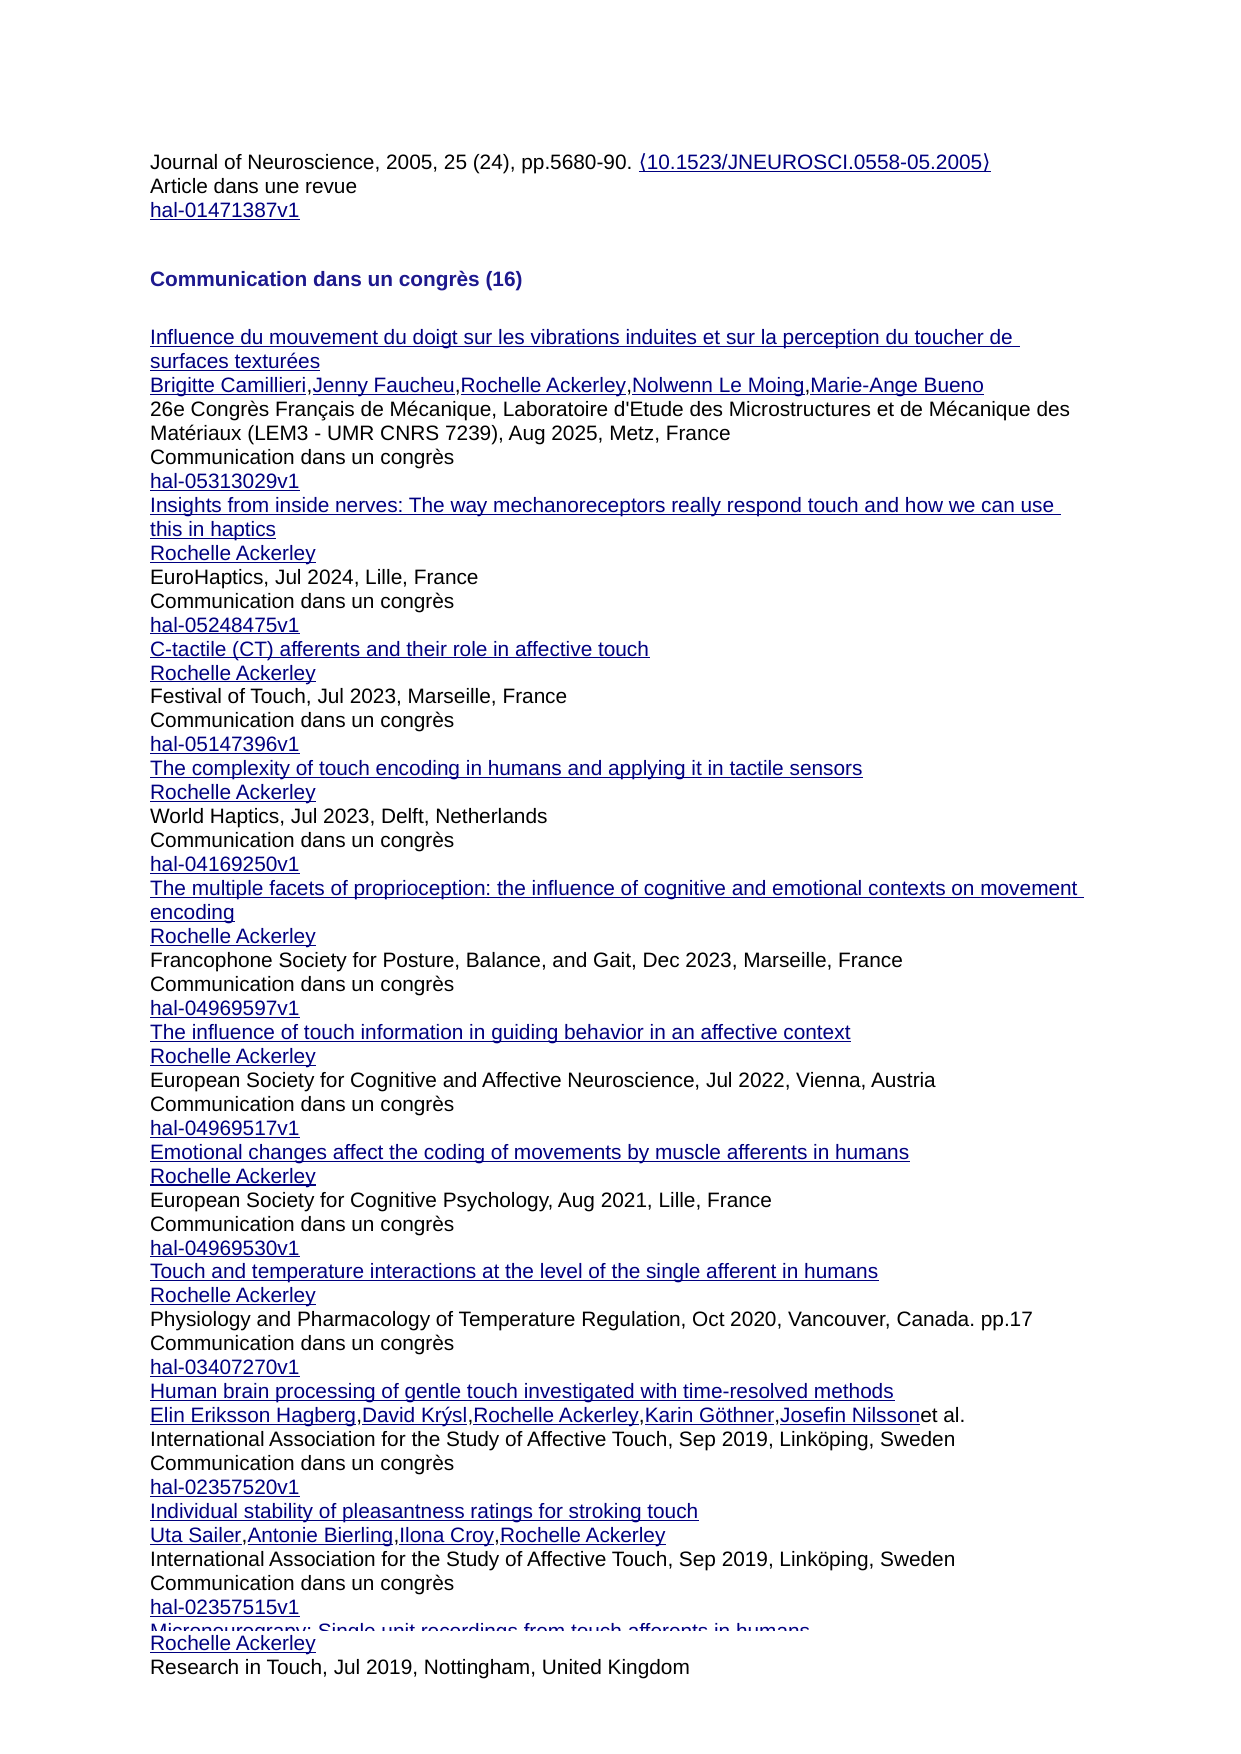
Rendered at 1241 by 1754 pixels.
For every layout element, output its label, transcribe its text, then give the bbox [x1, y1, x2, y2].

table_cell Journal of Neuroscience, 2005, 25 (24), pp.5680-90. ⟨10.1523/JNEUROSCI.0558-05.2005⟩ Article dans une revue hal-01471387v1 [150, 150, 1090, 222]
table_cell Emotional changes affect the coding of movements by muscle afferents in humans Rochelle Ackerley European Society for Cognitive Psychology, Aug 2021, Lille, France Communication dans un congrès hal-04969530v1 [150, 1140, 1090, 1259]
table_cell Microneurograpy: Single unit recordings from touch afferents in humans Rochelle Ackerley Research in Touch, Jul 2019, Nottingham, United Kingdom [150, 1619, 1090, 1679]
table_cell The complexity of touch encoding in humans and applying it in tactile sensors Rochelle Ackerley World Haptics, Jul 2023, Delft, Netherlands Communication dans un congrès hal-04169250v1 [150, 756, 1090, 876]
table_cell Insights from inside nerves: The way mechanoreceptors really respond touch and how we can use this in haptics Rochelle Ackerley EuroHaptics, Jul 2024, Lille, France Communication dans un congrès hal-05248475v1 [150, 493, 1090, 636]
table_cell Human brain processing of gentle touch investigated with time-resolved methods Elin Eriksson Hagberg,David Krýsl,Rochelle Ackerley,Karin Göthner,Josefin Nilssonet al. International Association for the Study of Affective Touch, Sep 2019, Linköping, Sweden Communication dans un congrès hal-02357520v1 [150, 1379, 1090, 1499]
table_header Influence du mouvement du doigt sur les vibrations induites et sur la perception du toucher de surfaces texturées Brigitte Camillieri,Jenny Faucheu,Rochelle Ackerley,Nolwenn Le Moing,Marie-Ange Bueno 26e Congrès Français de Mécanique, Laboratoire d'Etude des Microstructures et de Mécanique des Matériaux (LEM3 - UMR CNRS 7239), Aug 2025, Metz, France Communication dans un congrès hal-05313029v1 [150, 325, 1090, 493]
subtitle Communication dans un congrès (16) [150, 267, 1090, 291]
table_cell Touch and temperature interactions at the level of the single afferent in humans Rochelle Ackerley Physiology and Pharmacology of Temperature Regulation, Oct 2020, Vancouver, Canada. pp.17 Communication dans un congrès hal-03407270v1 [150, 1259, 1090, 1379]
table_cell The multiple facets of proprioception: the influence of cognitive and emotional contexts on movement encoding Rochelle Ackerley Francophone Society for Posture, Balance, and Gait, Dec 2023, Marseille, France Communication dans un congrès hal-04969597v1 [150, 876, 1090, 1020]
table_cell The influence of touch information in guiding behavior in an affective context Rochelle Ackerley European Society for Cognitive and Affective Neuroscience, Jul 2022, Vienna, Austria Communication dans un congrès hal-04969517v1 [150, 1020, 1090, 1139]
table_cell Individual stability of pleasantness ratings for stroking touch Uta Sailer,Antonie Bierling,Ilona Croy,Rochelle Ackerley International Association for the Study of Affective Touch, Sep 2019, Linköping, Sweden Communication dans un congrès hal-02357515v1 [150, 1499, 1090, 1619]
table_cell C-tactile (CT) afferents and their role in affective touch Rochelle Ackerley Festival of Touch, Jul 2023, Marseille, France Communication dans un congrès hal-05147396v1 [150, 636, 1090, 756]
